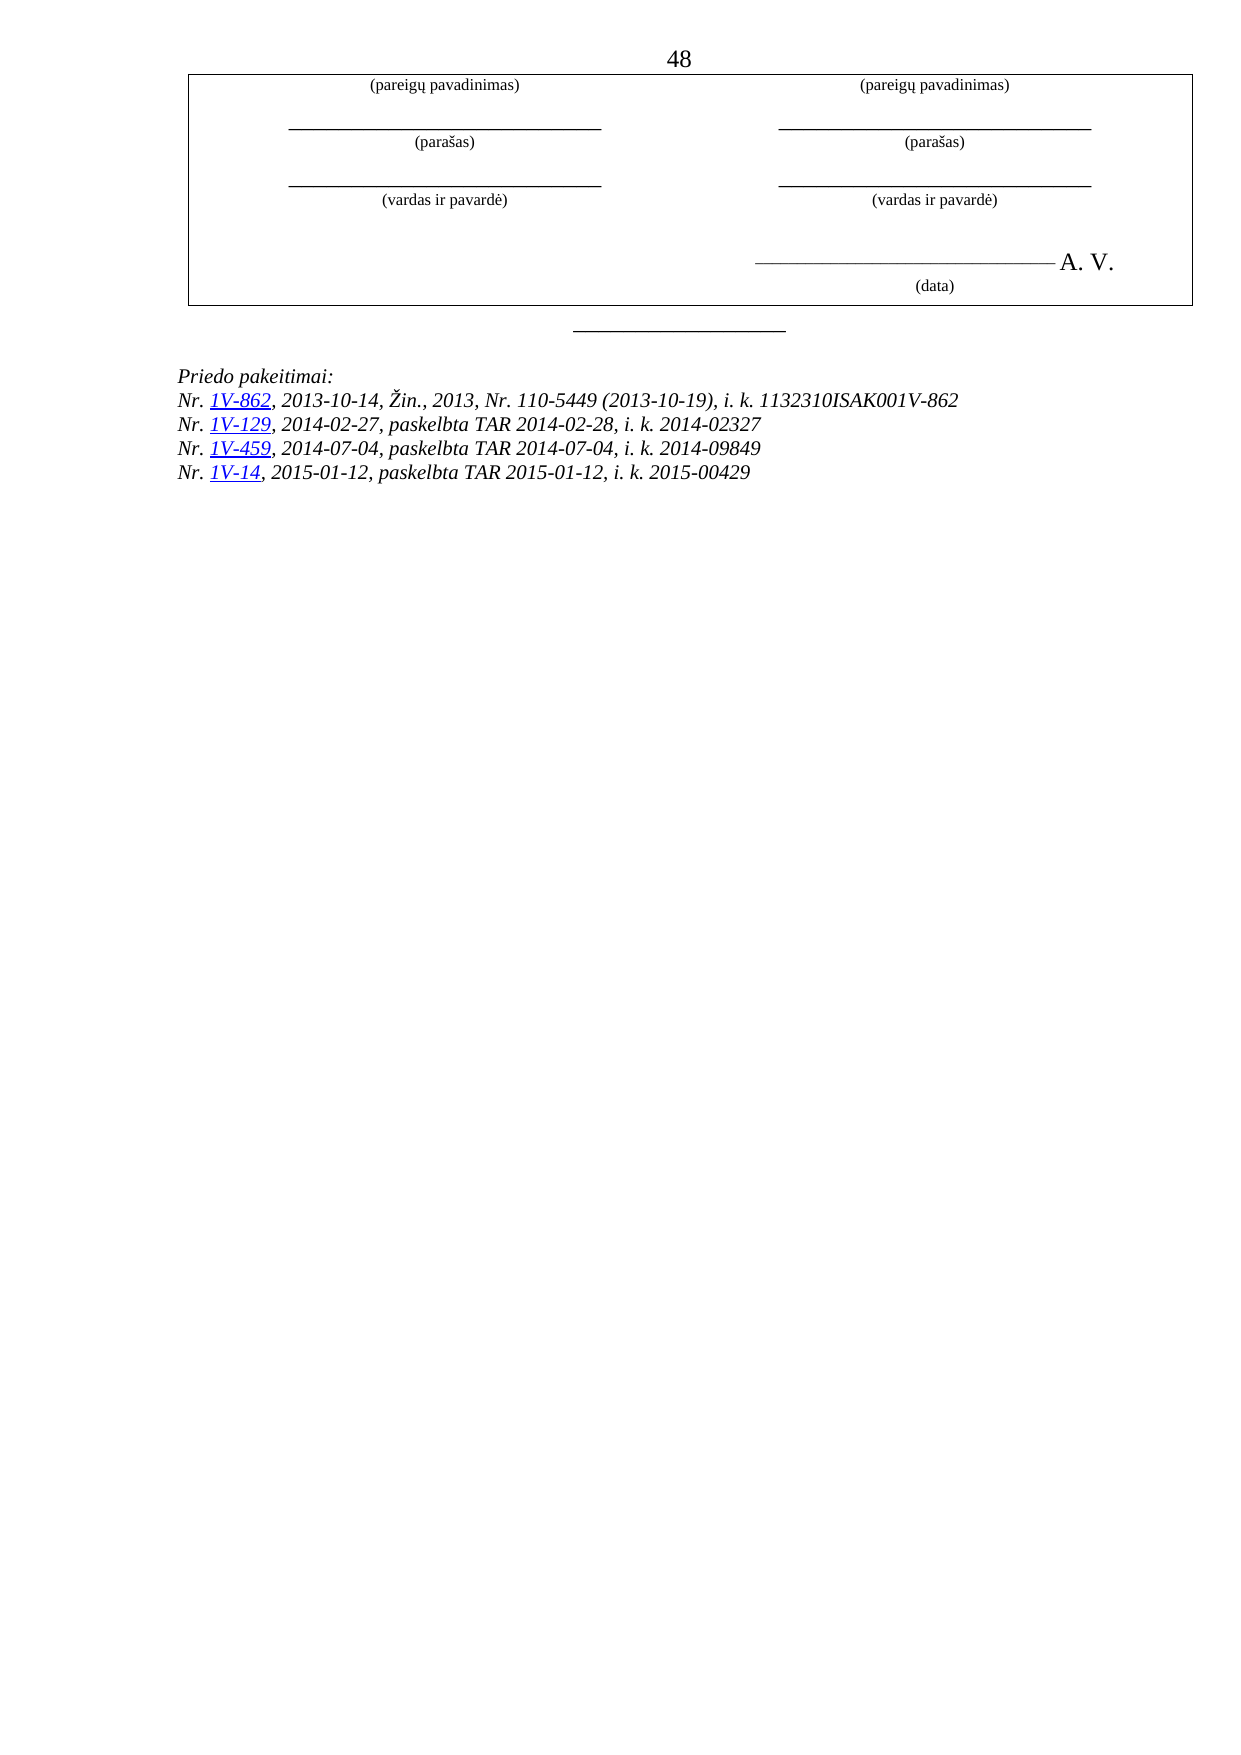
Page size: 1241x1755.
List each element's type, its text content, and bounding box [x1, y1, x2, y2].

text Nr. 1V-14, 2015-01-12, paskelbta TAR 2015-01-12, i. k. 2015-00429 [177, 460, 1181, 484]
table_header [189, 75, 1192, 305]
text Nr. 1V-862, 2013-10-14, Žin., 2013, Nr. 110-5449 (2013-10-19), i. k. 1132310ISAK001V-862 [177, 388, 1181, 412]
table_cell (vardas ir pavardė) [200, 190, 690, 219]
table_cell (vardas ir pavardė) [690, 190, 1180, 219]
table_cell (parašas) [690, 133, 1180, 161]
table_cell _________________________ [200, 104, 690, 132]
text _________________ [177, 306, 1181, 335]
table_cell _________________________ [200, 161, 690, 190]
text Nr. 1V-459, 2014-07-04, paskelbta TAR 2014-07-04, i. k. 2014-09849 [177, 436, 1181, 460]
table_cell _________________________ [690, 161, 1180, 190]
text Nr. 1V-129, 2014-02-27, paskelbta TAR 2014-02-28, i. k. 2014-02327 [177, 412, 1181, 436]
table_cell ____________________________________ A. V. [690, 219, 1180, 276]
table_cell _________________________ [690, 104, 1180, 132]
table_cell [200, 219, 690, 276]
text Priedo pakeitimai: [177, 363, 1181, 388]
table_cell (pareigų pavadinimas) [200, 75, 690, 104]
table_cell [200, 276, 690, 305]
table_cell (data) [690, 276, 1180, 305]
table_cell (parašas) [200, 133, 690, 161]
table_cell (pareigų pavadinimas) [690, 75, 1180, 104]
